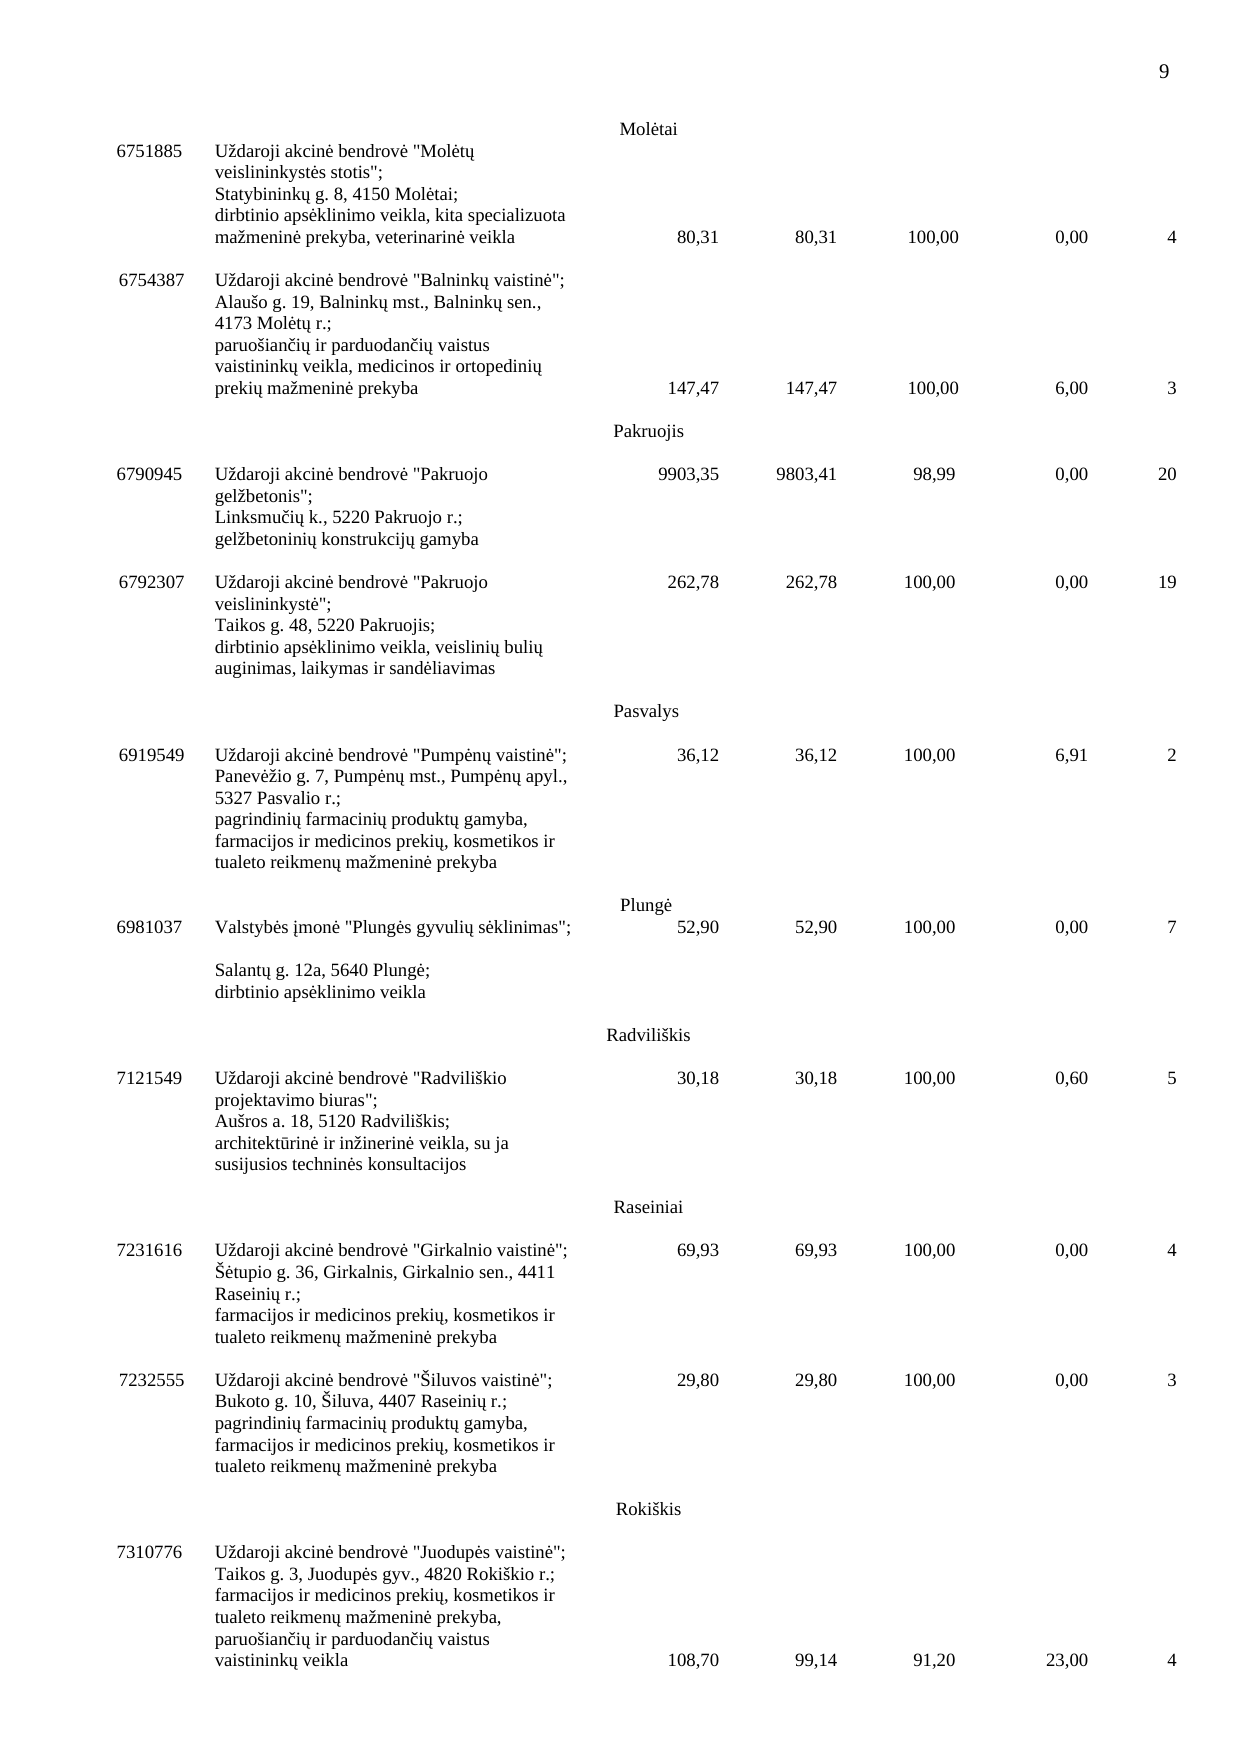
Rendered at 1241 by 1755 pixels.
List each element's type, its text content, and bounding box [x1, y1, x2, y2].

table_cell 6,91 [971, 744, 1104, 894]
table_cell Pakruojis [100, 420, 1192, 463]
table_cell Uždaroji akcinė bendrovė "Molėtų veislininkystės stotis"; Statybininkų g. 8, 4150 Molėtai; dirbtinio apsėklinimo veikla, kita specializuota mažmeninė prekyba, veterinarinė veikla [203, 140, 587, 269]
table_cell 5 [1104, 1067, 1192, 1196]
table_cell 3 [1104, 269, 1192, 420]
table_cell Uždaroji akcinė bendrovė "Juodupės vaistinė"; Taikos g. 3, Juodupės gyv., 4820 Rokiškio r.; farmacijos ir medicinos prekių, kosmetikos ir tualeto reikmenų mažmeninė prekyba, paruošiančių ir parduodančių vaistus vaistininkų veikla [203, 1541, 587, 1692]
table_cell 30,18 [735, 1067, 853, 1196]
table_cell Raseiniai [100, 1196, 1192, 1239]
table_cell 0,60 [971, 1067, 1104, 1196]
table_cell 69,93 [735, 1239, 853, 1369]
table_cell 100,00 [853, 916, 971, 1024]
table_cell Uždaroji akcinė bendrovė "Radviliškio projektavimo biuras"; Aušros a. 18, 5120 Radviliškis; architektūrinė ir inžinerinė veikla, su ja susijusios techninės konsultacijos [203, 1067, 587, 1196]
table_cell 80,31 [587, 140, 735, 269]
table_cell 29,80 [735, 1369, 853, 1498]
table_cell 4 [1104, 1541, 1192, 1692]
table_cell 6919549 [100, 744, 203, 894]
table_cell 100,00 [853, 1067, 971, 1196]
table_cell 7231616 [100, 1239, 203, 1369]
table_cell 52,90 [735, 916, 853, 1024]
table_cell 6792307 [100, 571, 203, 700]
table_cell 6751885 [100, 140, 203, 269]
table_cell 52,90 [587, 916, 735, 1024]
table_cell Pasvalys [100, 700, 1192, 743]
table_cell 147,47 [735, 269, 853, 420]
table_cell 6981037 [100, 916, 203, 1024]
table_cell 6790945 [100, 463, 203, 571]
table_cell 147,47 [587, 269, 735, 420]
table_cell 7121549 [100, 1067, 203, 1196]
table_cell 100,00 [853, 1369, 971, 1498]
table_cell 100,00 [853, 1239, 971, 1369]
table_cell 100,00 [853, 269, 974, 420]
table_cell Uždaroji akcinė bendrovė "Girkalnio vaistinė"; Šėtupio g. 36, Girkalnis, Girkalnio sen., 4411 Raseinių r.; farmacijos ir medicinos prekių, kosmetikos ir tualeto reikmenų mažmeninė prekyba [203, 1239, 587, 1369]
table_cell 91,20 [853, 1541, 971, 1692]
table_cell 262,78 [735, 571, 853, 700]
table_cell 0,00 [971, 463, 1104, 571]
table_cell Molėtai [100, 118, 1192, 140]
table_cell 9803,41 [735, 463, 853, 571]
table_cell Uždaroji akcinė bendrovė "Šiluvos vaistinė"; Bukoto g. 10, Šiluva, 4407 Raseinių r.; pagrindinių farmacinių produktų gamyba, farmacijos ir medicinos prekių, kosmetikos ir tualeto reikmenų mažmeninė prekyba [203, 1369, 587, 1498]
table_cell 20 [1104, 463, 1192, 571]
table_cell 2 [1104, 744, 1192, 894]
table_cell 29,80 [587, 1369, 735, 1498]
table_cell Valstybės įmonė "Plungės gyvulių sėklinimas"; Salantų g. 12a, 5640 Plungė; dirbtinio apsėklinimo veikla [203, 916, 587, 1024]
table_cell 0,00 [971, 571, 1104, 700]
table_cell 100,00 [853, 140, 974, 269]
table_cell 69,93 [587, 1239, 735, 1369]
table_cell 23,00 [971, 1541, 1104, 1692]
table_cell 0,00 [971, 1369, 1104, 1498]
table_cell 7 [1104, 916, 1192, 1024]
table_cell 7232555 [100, 1369, 203, 1498]
table_cell 3 [1104, 1369, 1192, 1498]
table_cell Uždaroji akcinė bendrovė "Pakruojo veislininkystė"; Taikos g. 48, 5220 Pakruojis; dirbtinio apsėklinimo veikla, veislinių bulių auginimas, laikymas ir sandėliavimas [203, 571, 587, 700]
table_cell 36,12 [735, 744, 853, 894]
table_cell Uždaroji akcinė bendrovė "Balninkų vaistinė"; Alaušo g. 19, Balninkų mst., Balninkų sen., 4173 Molėtų r.; paruošiančių ir parduodančių vaistus vaistininkų veikla, medicinos ir ortopedinių prekių mažmeninė prekyba [203, 269, 587, 420]
table_cell 4 [1104, 140, 1192, 269]
table_cell 108,70 [587, 1541, 735, 1692]
table_cell 36,12 [587, 744, 735, 894]
table_cell 0,00 [975, 140, 1104, 269]
table_cell 9903,35 [587, 463, 735, 571]
table_cell 6754387 [100, 269, 203, 420]
table_cell 80,31 [735, 140, 853, 269]
table_cell Plungė [100, 894, 1192, 916]
table_cell 98,99 [853, 463, 971, 571]
table_cell 19 [1104, 571, 1192, 700]
table_cell 30,18 [587, 1067, 735, 1196]
table_cell 7310776 [100, 1541, 203, 1692]
table_cell 99,14 [735, 1541, 853, 1692]
table_cell Radviliškis [100, 1024, 1192, 1067]
table_cell 4 [1104, 1239, 1192, 1369]
table_cell Uždaroji akcinė bendrovė "Pumpėnų vaistinė"; Panevėžio g. 7, Pumpėnų mst., Pumpėnų apyl., 5327 Pasvalio r.; pagrindinių farmacinių produktų gamyba, farmacijos ir medicinos prekių, kosmetikos ir tualeto reikmenų mažmeninė prekyba [203, 744, 587, 894]
table_cell 100,00 [853, 744, 971, 894]
table_cell 262,78 [587, 571, 735, 700]
table_cell Uždaroji akcinė bendrovė "Pakruojo gelžbetonis"; Linksmučių k., 5220 Pakruojo r.; gelžbetoninių konstrukcijų gamyba [203, 463, 587, 571]
table_cell 0,00 [971, 1239, 1104, 1369]
table_cell 0,00 [971, 916, 1104, 1024]
table_cell Rokiškis [100, 1498, 1192, 1541]
table_cell 100,00 [853, 571, 971, 700]
table_cell 6,00 [975, 269, 1104, 420]
